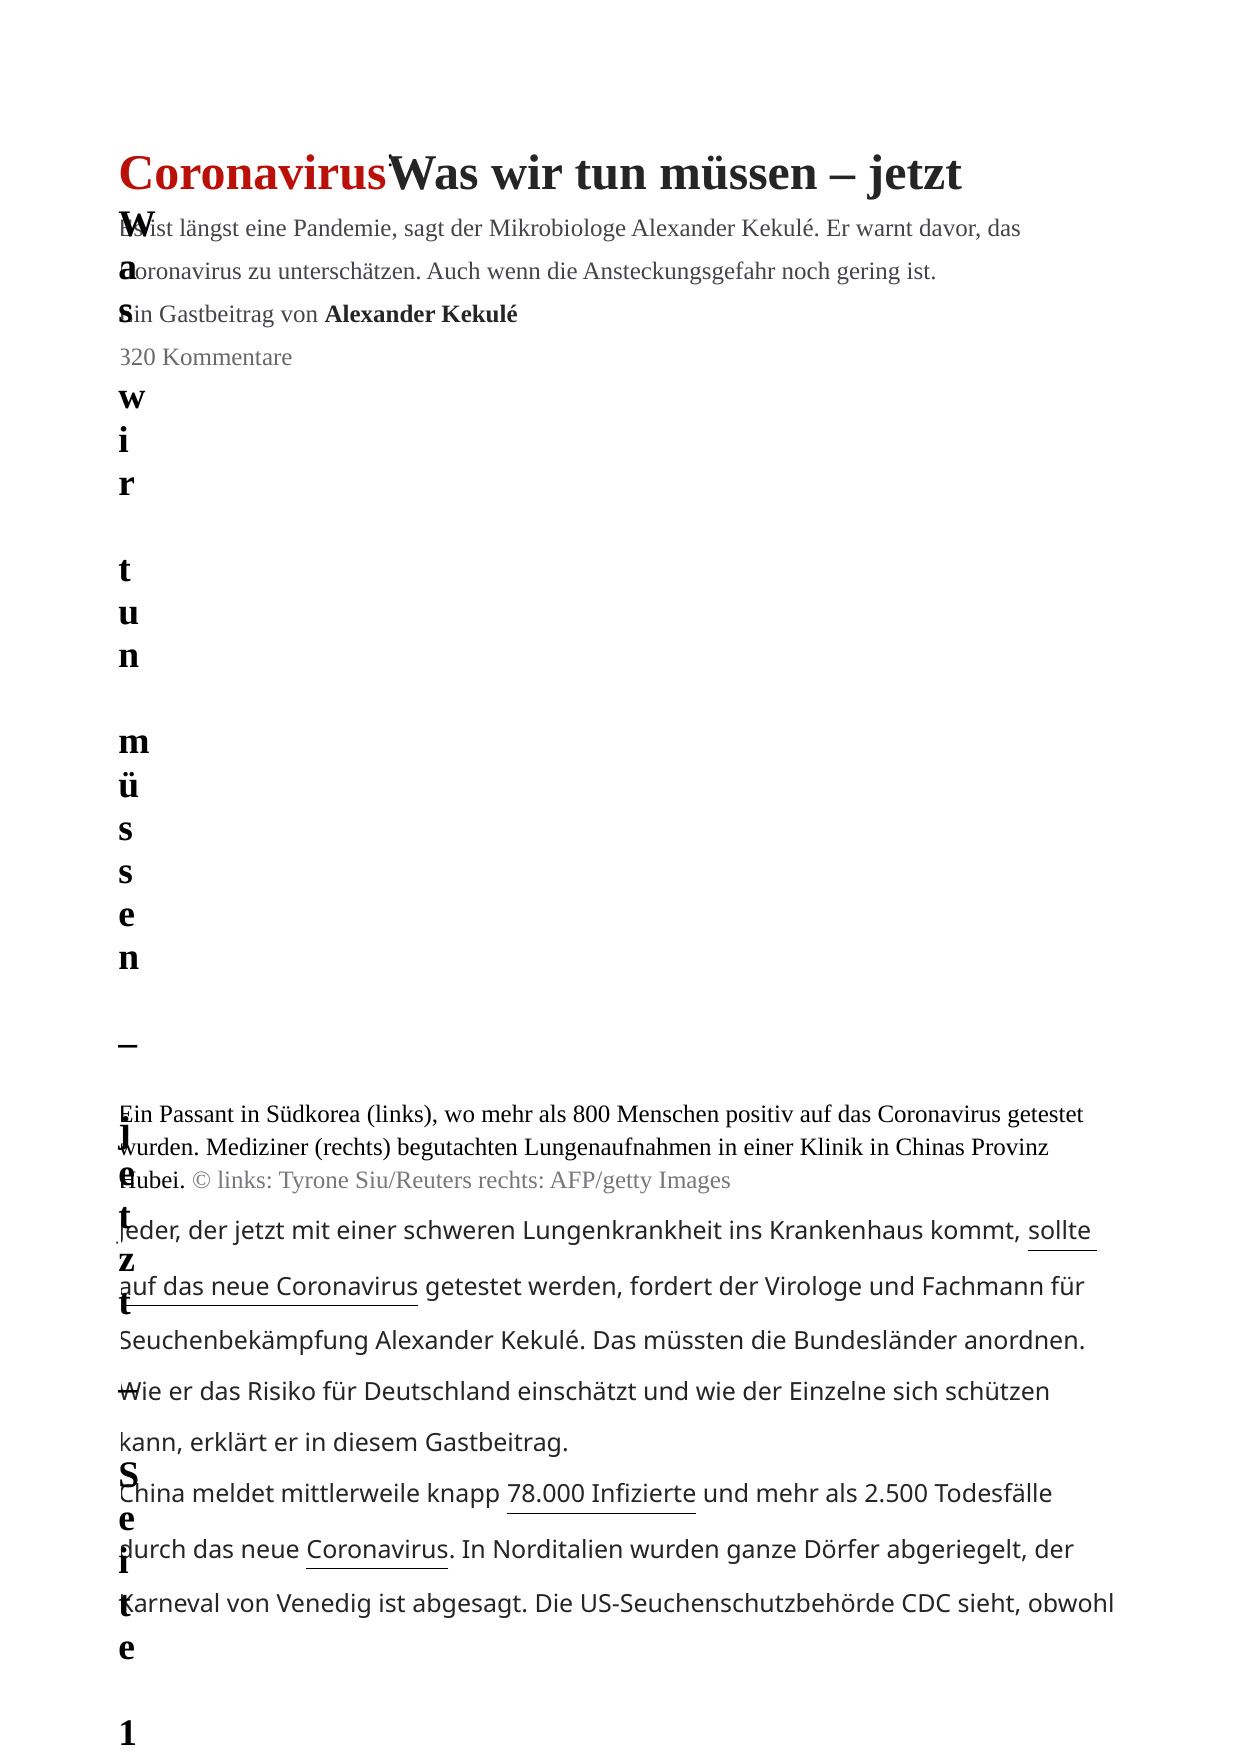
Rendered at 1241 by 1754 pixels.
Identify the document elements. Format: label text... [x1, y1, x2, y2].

text China meldet mittlerweile knapp 78.000 Infizierte und mehr als 2.500 Todesfälle durch das neue Coronavirus. In Norditalien wurden ganze Dörfer abgeriegelt, der Karneval von Venedig ist abgesagt. Die US-Seuchenschutzbehörde CDC sieht, obwohl [121, 1476, 1122, 1619]
text Ein Gastbeitrag von Alexander Kekulé [121, 299, 1122, 328]
subtitle CoronavirusWas wir tun müssen – jetzt [118, 143, 1122, 201]
text 320 Kommentare [121, 342, 1122, 371]
text Jeder, der jetzt mit einer schweren Lungenkrankheit ins Krankenhaus kommt, sollte auf das neue Coronavirus getestet werden, fordert der Virologe und Fachmann für Seuchenbekämpfung Alexander Kekulé. Das müssten die Bundesländer anordnen. Wie er das Risiko für Deutschland einschätzt und wie der Einzelne sich schützen kann, erklärt er in diesem Gastbeitrag. [121, 1213, 1122, 1459]
text Es ist längst eine Pandemie, sagt der Mikrobiologe Alexander Kekulé. Er warnt davor, das Coronavirus zu unterschätzen. Auch wenn die Ansteckungsgefahr noch gering ist. [121, 213, 1122, 285]
text Ein Passant in Südkorea (links), wo mehr als 800 Menschen positiv auf das Coronavirus getestet wurden. Mediziner (rechts) begutachten Lungenaufnahmen in einer Klinik in Chinas Provinz Hubei. © links: Tyrone Siu/​Reuters rechts: AFP/​getty Images [121, 1099, 1122, 1194]
